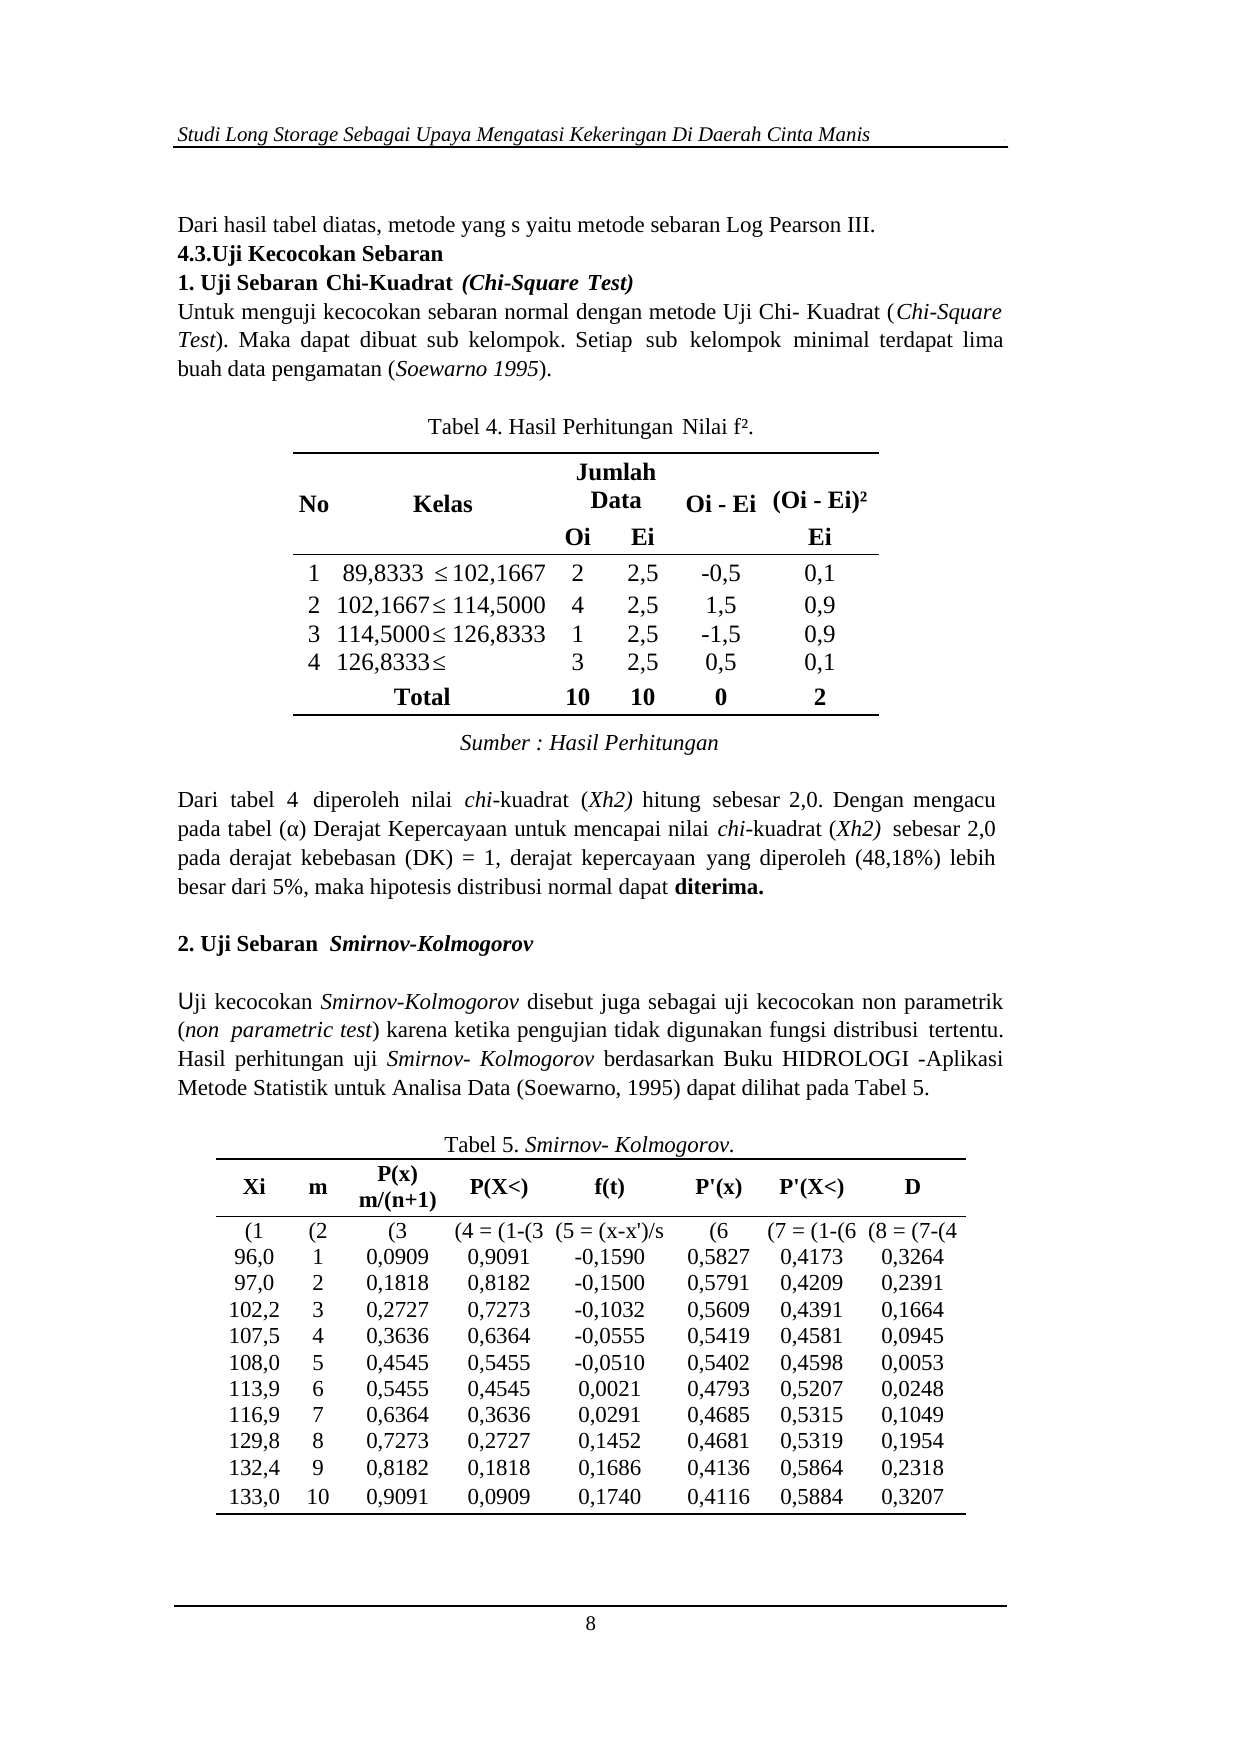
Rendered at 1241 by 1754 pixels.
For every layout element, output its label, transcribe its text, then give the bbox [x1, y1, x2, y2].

table_cell 3 [293, 619, 335, 647]
table_cell 114,5000 [447, 590, 551, 619]
table_cell 0,0909 [343, 1243, 452, 1269]
table_cell (1 [216, 1217, 293, 1243]
text Dari hasil tabel diatas, metode yang s yaitu metode sebaran Log Pearson III. [177, 209, 1004, 238]
text Tabel 5. Smirnov- Kolmogorov. [177, 1129, 1004, 1158]
table_cell 0,2727 [452, 1428, 546, 1454]
table_header D [860, 1160, 966, 1216]
table_cell 0,9091 [343, 1480, 452, 1513]
table_cell 0,2318 [860, 1454, 966, 1480]
table_cell Ei [761, 517, 879, 554]
table_cell 0,2727 [343, 1296, 452, 1322]
table_cell 102,2 [216, 1296, 293, 1322]
table_cell 0,4681 [673, 1428, 764, 1454]
table_cell -0,1032 [546, 1296, 673, 1322]
text 2. Uji Sebaran Smirnov-Kolmogorov [177, 916, 1004, 957]
table_cell 0,3636 [343, 1322, 452, 1348]
table_cell 5 [293, 1349, 343, 1375]
table_cell 1 [551, 619, 604, 647]
table_cell 102,1667 [335, 590, 431, 619]
table_cell 0 [681, 679, 761, 714]
table_cell Ei [604, 517, 681, 554]
table_cell 0,9 [761, 619, 879, 647]
table_cell 96,0 [216, 1243, 293, 1269]
table_cell ≤ [431, 619, 447, 647]
table_cell 0,9 [761, 590, 879, 619]
table_cell 1 [293, 1243, 343, 1269]
table_cell 0,0021 [546, 1375, 673, 1401]
table_cell 0,8182 [452, 1270, 546, 1296]
text Dari tabel 4 diperoleh nilai chi-kuadrat (Xh2) hitung sebesar 2,0. Dengan mengacu pada tabel (α) Derajat Kepercayaan untuk mencapai nilai chi-kuadrat (Xh2) sebesar 2,0 pada derajat kebebasan (DK) = 1, derajat kepercayaan yang diperoleh (48,18%) lebih besar dari 5%, maka hipotesis distribusi normal dapat diterima. [177, 759, 996, 899]
table_cell 108,0 [216, 1349, 293, 1375]
table_cell 4 [293, 1322, 343, 1348]
table_cell 0,1818 [343, 1270, 452, 1296]
table_cell 0,4391 [764, 1296, 859, 1322]
table_cell 1 [293, 555, 335, 590]
table_cell 0,4581 [764, 1322, 859, 1348]
table_cell 0,5609 [673, 1296, 764, 1322]
table_cell 0,3636 [452, 1401, 546, 1428]
table_header f(t) [546, 1160, 673, 1216]
table_cell 0,0248 [860, 1375, 966, 1401]
table_cell 2,5 [604, 590, 681, 619]
table_cell 0,1740 [546, 1480, 673, 1513]
table_cell Total [293, 679, 551, 714]
table_header P(x) m/(n+1) [343, 1160, 452, 1216]
table_cell 114,5000 [335, 619, 431, 647]
table_header Jumlah Data [551, 454, 681, 517]
table_cell Oi [551, 517, 604, 554]
text 1. Uji Sebaran Chi-Kuadrat (Chi-Square Test) [177, 267, 1004, 295]
table_cell -0,5 [681, 555, 761, 590]
table_cell -1,5 [681, 619, 761, 647]
table_cell (3 [343, 1217, 452, 1243]
table_cell 113,9 [216, 1375, 293, 1401]
table_header (Oi - Ei)² [761, 454, 879, 517]
table_cell 0,5 [681, 648, 761, 679]
table_cell 0,5315 [764, 1401, 859, 1428]
table_cell 0,5455 [452, 1349, 546, 1375]
table_cell 0,3264 [860, 1243, 966, 1269]
table_cell 0,5884 [764, 1480, 859, 1513]
table_cell 2,5 [604, 555, 681, 590]
table_cell 2 [293, 590, 335, 619]
table_cell 6 [293, 1375, 343, 1401]
table_cell 2,5 [604, 619, 681, 647]
table_cell 0,4685 [673, 1401, 764, 1428]
table_cell 0,1954 [860, 1428, 966, 1454]
table_cell 0,4173 [764, 1243, 859, 1269]
table_cell 133,0 [216, 1480, 293, 1513]
table_cell 0,4793 [673, 1375, 764, 1401]
table_cell 9 [293, 1454, 343, 1480]
table_cell 2 [293, 1270, 343, 1296]
table_cell 3 [293, 1296, 343, 1322]
table_cell 0,7273 [452, 1296, 546, 1322]
text 4.3.Uji Kecocokan Sebaran [177, 238, 1004, 267]
table_cell [447, 648, 551, 679]
table_cell 4 [551, 590, 604, 619]
table_cell ≤ [431, 590, 447, 619]
table_cell 2 [761, 679, 879, 714]
table_cell 7 [293, 1401, 343, 1428]
table_cell 97,0 [216, 1270, 293, 1296]
table_cell (4 = (1-(3 [452, 1217, 546, 1243]
table_cell 10 [293, 1480, 343, 1513]
table_cell 2 [551, 555, 604, 590]
table_cell 126,8333 [335, 648, 431, 679]
table_cell 0,1452 [546, 1428, 673, 1454]
table_cell 0,8182 [343, 1454, 452, 1480]
table_cell 0,5419 [673, 1322, 764, 1348]
table_cell 0,1 [761, 555, 879, 590]
table_cell (8 = (7-(4 [860, 1217, 966, 1243]
table_cell 0,5207 [764, 1375, 859, 1401]
table_cell 0,7273 [343, 1428, 452, 1454]
table_cell 10 [551, 679, 604, 714]
table_cell 116,9 [216, 1401, 293, 1428]
table_cell 102,1667 [447, 555, 551, 590]
text Sumber : Hasil Perhitungan [177, 716, 1004, 755]
table_header Kelas [335, 454, 551, 554]
text Tabel 4. Hasil Perhitungan Nilai f². [177, 410, 1004, 439]
table_cell 0,5402 [673, 1349, 764, 1375]
table_cell 0,1 [761, 648, 879, 679]
table_cell 0,1818 [452, 1454, 546, 1480]
table_cell 0,4209 [764, 1270, 859, 1296]
table_cell 0,1049 [860, 1401, 966, 1428]
table_cell 0,5827 [673, 1243, 764, 1269]
table_cell 4 [293, 648, 335, 679]
table_cell 0,5791 [673, 1270, 764, 1296]
table_cell 0,5319 [764, 1428, 859, 1454]
table_cell -0,1590 [546, 1243, 673, 1269]
table_cell (6 [673, 1217, 764, 1243]
table_cell 0,0053 [860, 1349, 966, 1375]
table_cell 107,5 [216, 1322, 293, 1348]
table_cell 8 [293, 1428, 343, 1454]
table_cell 126,8333 [447, 619, 551, 647]
table_cell 0,1686 [546, 1454, 673, 1480]
table_cell 0,6364 [343, 1401, 452, 1428]
table_header m [293, 1160, 343, 1216]
table_cell (7 = (1-(6 [764, 1217, 859, 1243]
table_header P'(x) [673, 1160, 764, 1216]
text Untuk menguji kecocokan sebaran normal dengan metode Uji Chi- Kuadrat (Chi-Square Test). Maka dapat dibuat sub kelompok. Setiap sub kelompok minimal terdapat lima buah data pengamatan (Soewarno 1995). [177, 295, 1004, 382]
table_cell 129,8 [216, 1428, 293, 1454]
table_header P'(X<) [764, 1160, 859, 1216]
table_cell 0,4545 [452, 1375, 546, 1401]
table_cell 0,4116 [673, 1480, 764, 1513]
table_cell 0,4136 [673, 1454, 764, 1480]
table_cell 0,4545 [343, 1349, 452, 1375]
table_cell (5 = (x-x')/s [546, 1217, 673, 1243]
table_cell 0,9091 [452, 1243, 546, 1269]
text Uji kecocokan Smirnov-Kolmogorov disebut juga sebagai uji kecocokan non parametrik (non parametric test) karena ketika pengujian tidak digunakan fungsi distribusi tertentu. Hasil perhitungan uji Smirnov- Kolmogorov berdasarkan Buku HIDROLOGI -Aplikasi Metode Statistik untuk Analisa Data (Soewarno, 1995) dapat dilihat pada Tabel 5. [177, 957, 1004, 1100]
table_cell 0,1664 [860, 1296, 966, 1322]
table_cell 0,0945 [860, 1322, 966, 1348]
table_cell 89,8333 [335, 555, 431, 590]
table_cell 0,2391 [860, 1270, 966, 1296]
table_cell 10 [604, 679, 681, 714]
table_cell 132,4 [216, 1454, 293, 1480]
table_cell ≤ [431, 648, 447, 679]
table_cell 1,5 [681, 590, 761, 619]
table_cell -0,1500 [546, 1270, 673, 1296]
table_header Oi - Ei [681, 454, 761, 554]
table_cell 0,0909 [452, 1480, 546, 1513]
table_cell ≤ [431, 555, 447, 590]
table_cell 0,6364 [452, 1322, 546, 1348]
table_cell 2,5 [604, 648, 681, 679]
table_cell 3 [551, 648, 604, 679]
table_cell 0,4598 [764, 1349, 859, 1375]
table_cell 0,3207 [860, 1480, 966, 1513]
table_header P(X<) [452, 1160, 546, 1216]
table_header Xi [216, 1160, 293, 1216]
table_cell -0,0555 [546, 1322, 673, 1348]
table_cell 0,5455 [343, 1375, 452, 1401]
table_header No [293, 454, 335, 554]
table_cell 0,0291 [546, 1401, 673, 1428]
table_cell (2 [293, 1217, 343, 1243]
table_cell 0,5864 [764, 1454, 859, 1480]
table_cell -0,0510 [546, 1349, 673, 1375]
